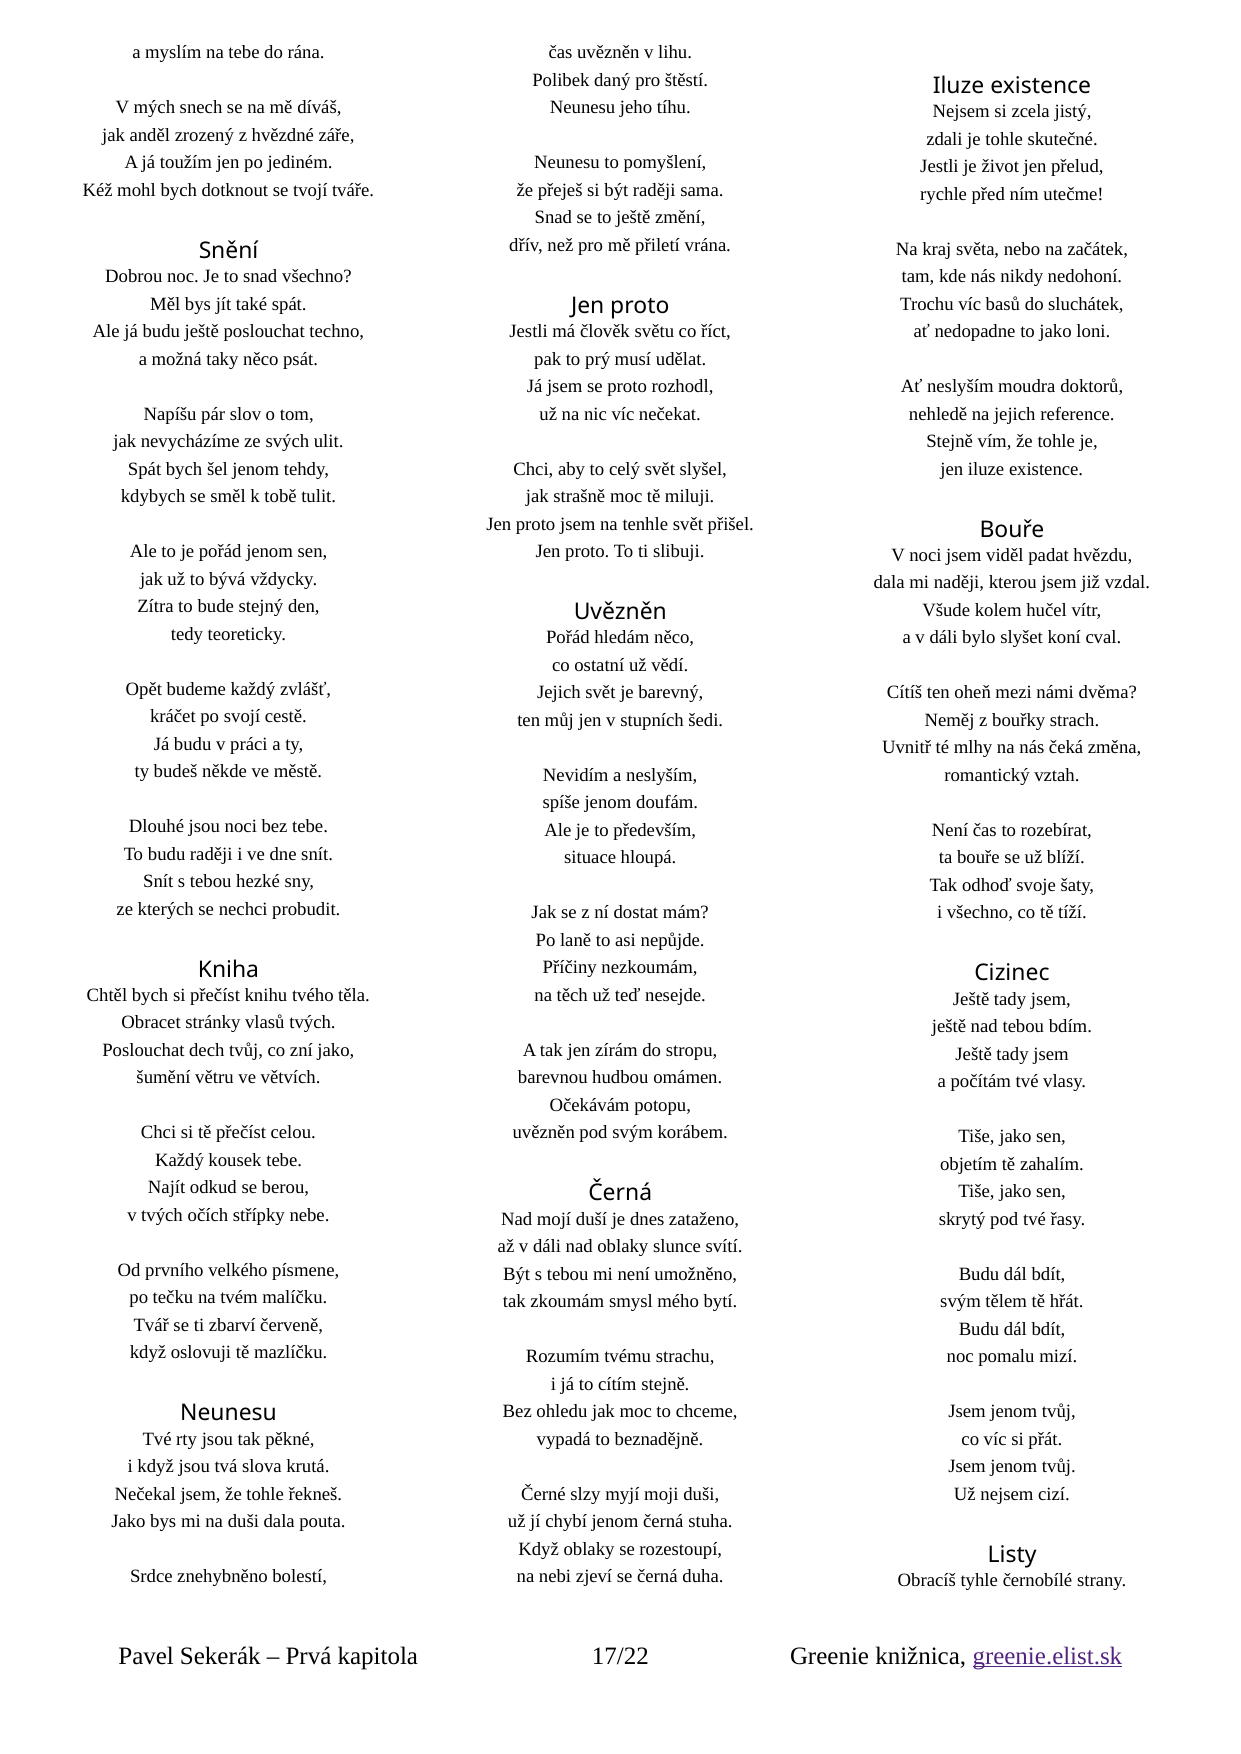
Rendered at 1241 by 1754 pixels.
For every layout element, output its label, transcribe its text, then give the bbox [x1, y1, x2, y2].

text Od prvního velkého písmene, [41, 1259, 415, 1280]
text noc pomalu mizí. [825, 1345, 1199, 1367]
text dala mi naději, kterou jsem již vzdal. [825, 571, 1199, 593]
text už na nic víc nečekat. [433, 403, 807, 424]
text jen iluze existence. [825, 458, 1199, 479]
text Já jsem se proto rozhodl, [433, 375, 807, 397]
text Dobrou noc. Je to snad všechno? [41, 265, 415, 287]
text Obracíš tyhle černobílé strany. [825, 1569, 1199, 1590]
text A tak jen zírám do stropu, [433, 1039, 807, 1060]
subtitle Cizinec [825, 956, 1199, 988]
text romantický vztah. [825, 764, 1199, 785]
text ty budeš někde ve městě. [41, 760, 415, 782]
text Trochu víc basů do sluchátek, [825, 293, 1199, 314]
text Chtěl bych si přečíst knihu tvého těla. [41, 984, 415, 1005]
subtitle Iluze existence [825, 69, 1199, 100]
text že přeješ si být raději sama. [433, 179, 807, 200]
text Ale to je pořád jenom sen, [41, 540, 415, 562]
text Tiše, jako sen, [825, 1125, 1199, 1147]
text a počítám tvé vlasy. [825, 1070, 1199, 1092]
text Tvář se ti zbarví červeně, [41, 1314, 415, 1335]
text Chci si tě přečíst celou. [41, 1121, 415, 1143]
text situace hloupá. [433, 846, 807, 868]
text Opět budeme každý zvlášť, [41, 678, 415, 699]
text Snít s tebou hezké sny, [41, 870, 415, 892]
text Být s tebou mi není umožněno, [433, 1263, 807, 1284]
text čas uvězněn v lihu. [433, 41, 807, 63]
text Ještě tady jsem [825, 1043, 1199, 1064]
text Tiše, jako sen, [825, 1180, 1199, 1202]
text spíše jenom doufám. [433, 791, 807, 813]
text kdybych se směl k tobě tulit. [41, 485, 415, 507]
text Černé slzy myjí moji duši, [433, 1483, 807, 1504]
text až v dáli nad oblaky slunce svítí. [433, 1235, 807, 1257]
text svým tělem tě hřát. [825, 1290, 1199, 1312]
text šumění větru ve větvích. [41, 1066, 415, 1088]
text Jsem jenom tvůj, [825, 1400, 1199, 1422]
text tam, kde nás nikdy nedohoní. [825, 265, 1199, 287]
text zdali je tohle skutečné. [825, 128, 1199, 149]
text V noci jsem viděl padat hvězdu, [825, 544, 1199, 565]
text Jejich svět je barevný, [433, 681, 807, 703]
subtitle Jen proto [433, 289, 807, 320]
text Pořád hledám něco, [433, 626, 807, 648]
text Není čas to rozebírat, [825, 819, 1199, 840]
text jak strašně moc tě miluji. [433, 485, 807, 507]
text Srdce znehybněno bolestí, [41, 1565, 415, 1587]
text Neunesu to pomyšlení, [433, 151, 807, 173]
text Já budu v práci a ty, [41, 733, 415, 754]
subtitle Bouře [825, 513, 1199, 544]
text na těch už teď nesejde. [433, 984, 807, 1005]
text Zítra to bude stejný den, [41, 595, 415, 617]
text kráčet po svojí cestě. [41, 705, 415, 727]
text Ale je to především, [433, 819, 807, 840]
text Po laně to asi nepůjde. [433, 929, 807, 950]
text i já to cítím stejně. [433, 1373, 807, 1394]
subtitle Snění [41, 234, 415, 265]
text uvězněn pod svým korábem. [433, 1121, 807, 1143]
text když oslovuji tě mazlíčku. [41, 1341, 415, 1363]
text Poslouchat dech tvůj, co zní jako, [41, 1039, 415, 1060]
text Nejsem si zcela jistý, [825, 100, 1199, 122]
text Obracet stránky vlasů tvých. [41, 1011, 415, 1033]
text Polibek daný pro štěstí. [433, 69, 807, 90]
text Jako bys mi na duši dala pouta. [41, 1510, 415, 1532]
text Stejně vím, že tohle je, [825, 430, 1199, 452]
text po tečku na tvém malíčku. [41, 1286, 415, 1308]
text Spát bych šel jenom tehdy, [41, 458, 415, 479]
text Napíšu pár slov o tom, [41, 403, 415, 424]
subtitle Černá [433, 1176, 807, 1208]
text objetím tě zahalím. [825, 1153, 1199, 1174]
text jak už to bývá vždycky. [41, 568, 415, 589]
text Budu dál bdít, [825, 1263, 1199, 1284]
text a myslím na tebe do rána. [41, 41, 415, 63]
text Jen proto jsem na tenhle svět přišel. [433, 513, 807, 534]
text Všude kolem hučel vítr, [825, 599, 1199, 620]
subtitle Listy [825, 1538, 1199, 1569]
text i když jsou tvá slova krutá. [41, 1455, 415, 1477]
text jak anděl zrozený z hvězdné záře, [41, 124, 415, 145]
text ještě nad tebou bdím. [825, 1015, 1199, 1037]
text vypadá to beznadějně. [433, 1428, 807, 1449]
text rychle před ním utečme! [825, 183, 1199, 204]
text Budu dál bdít, [825, 1318, 1199, 1339]
text v tvých očích střípky nebe. [41, 1204, 415, 1225]
text ten můj jen v stupních šedi. [433, 709, 807, 730]
text V mých snech se na mě díváš, [41, 96, 415, 118]
text už jí chybí jenom černá stuha. [433, 1510, 807, 1532]
text a v dáli bylo slyšet koní cval. [825, 626, 1199, 648]
text tedy teoreticky. [41, 623, 415, 644]
text Neunesu jeho tíhu. [433, 96, 807, 118]
text Každý kousek tebe. [41, 1149, 415, 1170]
text Rozumím tvému strachu, [433, 1345, 807, 1367]
text na nebi zjeví se černá duha. [433, 1565, 807, 1587]
text barevnou hudbou omámen. [433, 1066, 807, 1088]
text ze kterých se nechci probudit. [41, 898, 415, 919]
text i všechno, co tě tíží. [825, 901, 1199, 923]
text ta bouře se už blíží. [825, 846, 1199, 868]
text pak to prý musí udělat. [433, 348, 807, 369]
text Bez ohledu jak moc to chceme, [433, 1400, 807, 1422]
text skrytý pod tvé řasy. [825, 1208, 1199, 1229]
text Jen proto. To ti slibuji. [433, 540, 807, 562]
text Snad se to ještě změní, [433, 206, 807, 228]
text A já toužím jen po jediném. [41, 151, 415, 173]
text To budu raději i ve dne snít. [41, 843, 415, 864]
text Chci, aby to celý svět slyšel, [433, 458, 807, 479]
subtitle Uvězněn [433, 595, 807, 626]
text Už nejsem cizí. [825, 1483, 1199, 1504]
text Jestli má člověk světu co říct, [433, 320, 807, 342]
text Najít odkud se berou, [41, 1176, 415, 1198]
text jak nevycházíme ze svých ulit. [41, 430, 415, 452]
text Dlouhé jsou noci bez tebe. [41, 815, 415, 837]
text Ať neslyším moudra doktorů, [825, 375, 1199, 397]
text dřív, než pro mě přiletí vrána. [433, 234, 807, 255]
text co víc si přát. [825, 1428, 1199, 1449]
text Ale já budu ještě poslouchat techno, [41, 320, 415, 342]
text Jsem jenom tvůj. [825, 1455, 1199, 1477]
text tak zkoumám smysl mého bytí. [433, 1290, 807, 1312]
subtitle Kniha [41, 953, 415, 984]
text Příčiny nezkoumám, [433, 956, 807, 978]
subtitle Neunesu [41, 1396, 415, 1428]
text nehledě na jejich reference. [825, 403, 1199, 424]
text Neměj z bouřky strach. [825, 709, 1199, 730]
text Cítíš ten oheň mezi námi dvěma? [825, 681, 1199, 703]
text Nevidím a neslyším, [433, 764, 807, 785]
text Jak se z ní dostat mám? [433, 901, 807, 923]
text Tak odhoď svoje šaty, [825, 874, 1199, 895]
text co ostatní už vědí. [433, 654, 807, 675]
text Ještě tady jsem, [825, 988, 1199, 1009]
text Když oblaky se rozestoupí, [433, 1538, 807, 1559]
text Nad mojí duší je dnes zataženo, [433, 1208, 807, 1229]
text Na kraj světa, nebo na začátek, [825, 238, 1199, 259]
text Tvé rty jsou tak pěkné, [41, 1428, 415, 1449]
text Očekávám potopu, [433, 1094, 807, 1115]
text Kéž mohl bych dotknout se tvojí tváře. [41, 179, 415, 200]
text Uvnitř té mlhy na nás čeká změna, [825, 736, 1199, 758]
text Nečekal jsem, že tohle řekneš. [41, 1483, 415, 1504]
text a možná taky něco psát. [41, 348, 415, 369]
text ať nedopadne to jako loni. [825, 320, 1199, 342]
text Jestli je život jen přelud, [825, 155, 1199, 177]
text Měl bys jít také spát. [41, 293, 415, 314]
